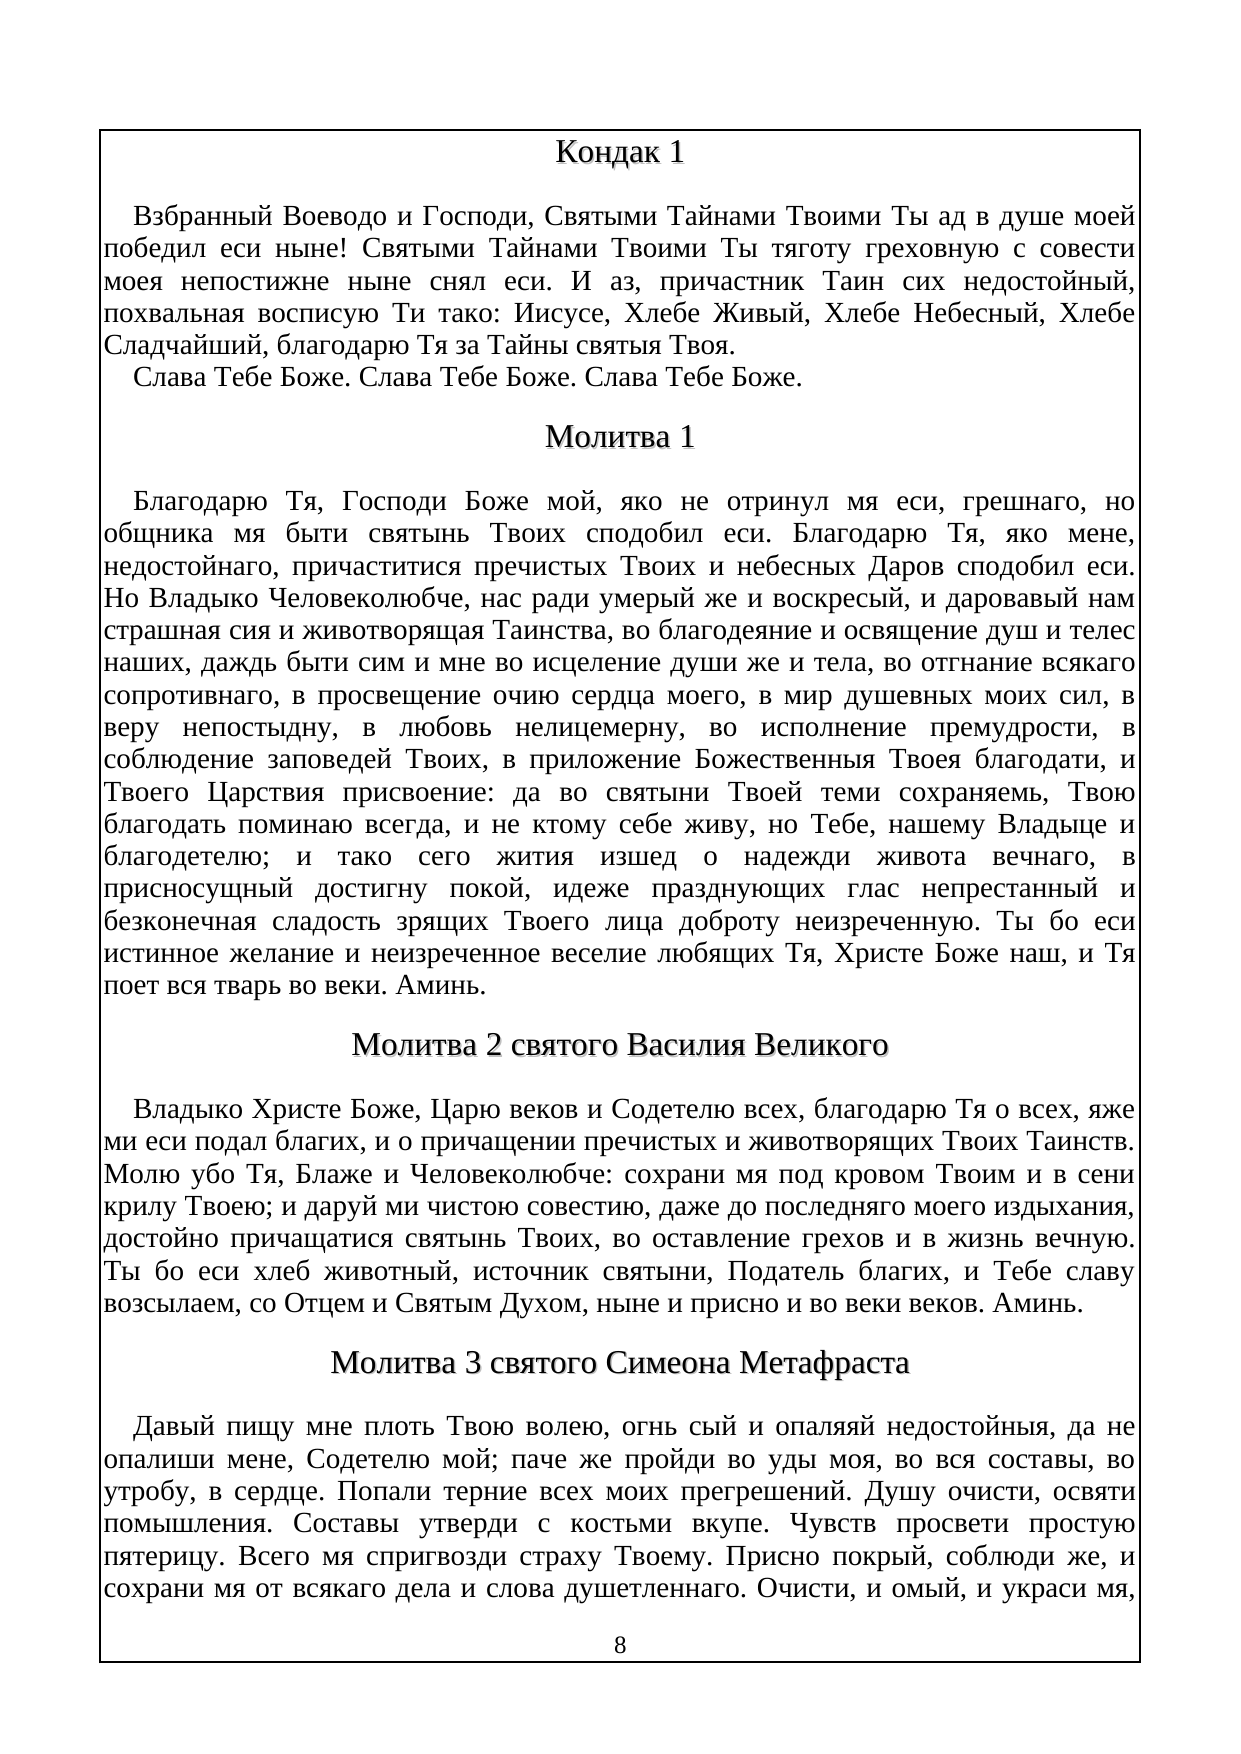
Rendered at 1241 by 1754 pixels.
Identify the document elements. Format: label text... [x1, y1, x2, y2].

subtitle Молитва 1 [103, 418, 1137, 455]
text Владыко Христе Боже, Царю веков и Содетелю всех, благодарю Тя о всех, яже ми еси подал благих, и о причащении пречистых и животворящих Твоих Таинств. Молю убо Тя, Блаже и Человеколюбче: сохрани мя под кровом Твоим и в сени крилу Твоею; и даруй ми чистою совестию, даже до последняго моего издыхания, достойно причащатися святынь Твоих, во оставление грехов и в жизнь вечную. Ты бо еси хлеб животный, источник святыни, Податель благих, и Тебе славу возсылаем, со Отцем и Святым Духом, ныне и присно и во веки веков. Аминь. [103, 1092, 1137, 1318]
subtitle Молитва 2 святого Василия Великого [103, 1026, 1137, 1063]
subtitle Кондак 1 [103, 133, 1137, 170]
text Благодарю Тя, Господи Боже мой, яко не отринул мя еси, грешнаго, но общника мя быти святынь Твоих сподобил еси. Благодарю Тя, яко мене, недостойнаго, причаститися пречистых Твоих и небесных Даров сподобил еси. Но Владыко Человеколюбче, нас ради умерый же и воскресый, и даровавый нам страшная сия и животворящая Таинства, во благодеяние и освящение душ и телес наших, даждь быти сим и мне во исцеление души же и тела, во отгнание всякаго сопротивнаго, в просвещение очию сердца моего, в мир душевных моих сил, в веру непостыдну, в любовь нелицемерну, во исполнение премудрости, в соблюдение заповедей Твоих, в приложение Божественныя Твоея благодати, и Твоего Царствия присвоение: да во святыни Твоей теми сохраняемь, Твою благодать поминаю всегда, и не ктому себе живу, но Тебе, нашему Владыце и благодетелю; и тако сего жития изшед о надежди живота вечнаго, в присносущный достигну покой, идеже празднующих глас непрестанный и безконечная сладость зрящих Твоего лица доброту неизреченную. Ты бо еси истинное желание и неизреченное веселие любящих Тя, Христе Боже наш, и Тя поет вся тварь во веки. Аминь. [103, 484, 1137, 1001]
text Взбранный Воеводо и Господи, Святыми Тайнами Твоими Ты ад в душе моей победил еси ныне! Святыми Тайнами Твоими Ты тяготу греховную с совести моея непостижне ныне снял еси. И аз, причастник Таин сих недостойный, похвальная восписую Ти тако: Иисусе, Хлебе Живый, Хлебе Небесный, Хлебе Сладчайший, благодарю Тя за Тайны святыя Твоя. [103, 199, 1137, 361]
text Давый пищу мне плоть Твою волею, огнь сый и опаляяй недостойныя, да не опалиши мене, Содетелю мой; паче же пройди во уды моя, во вся составы, во утробу, в сердце. Попали терние всех моих прегрешений. Душу очисти, освяти помышления. Составы утверди с костьми вкупе. Чувств просвети простую пятерицу. Всего мя спригвозди страху Твоему. Присно покрый, соблюди же, и сохрани мя от всякаго дела и слова душетленнаго. Очисти, и омый, и украси мя, [103, 1410, 1137, 1603]
text Слава Тебе Боже. Слава Тебе Боже. Слава Тебе Боже. [103, 361, 1137, 393]
subtitle Молитва 3 святого Симеона Метафраста [103, 1343, 1137, 1380]
